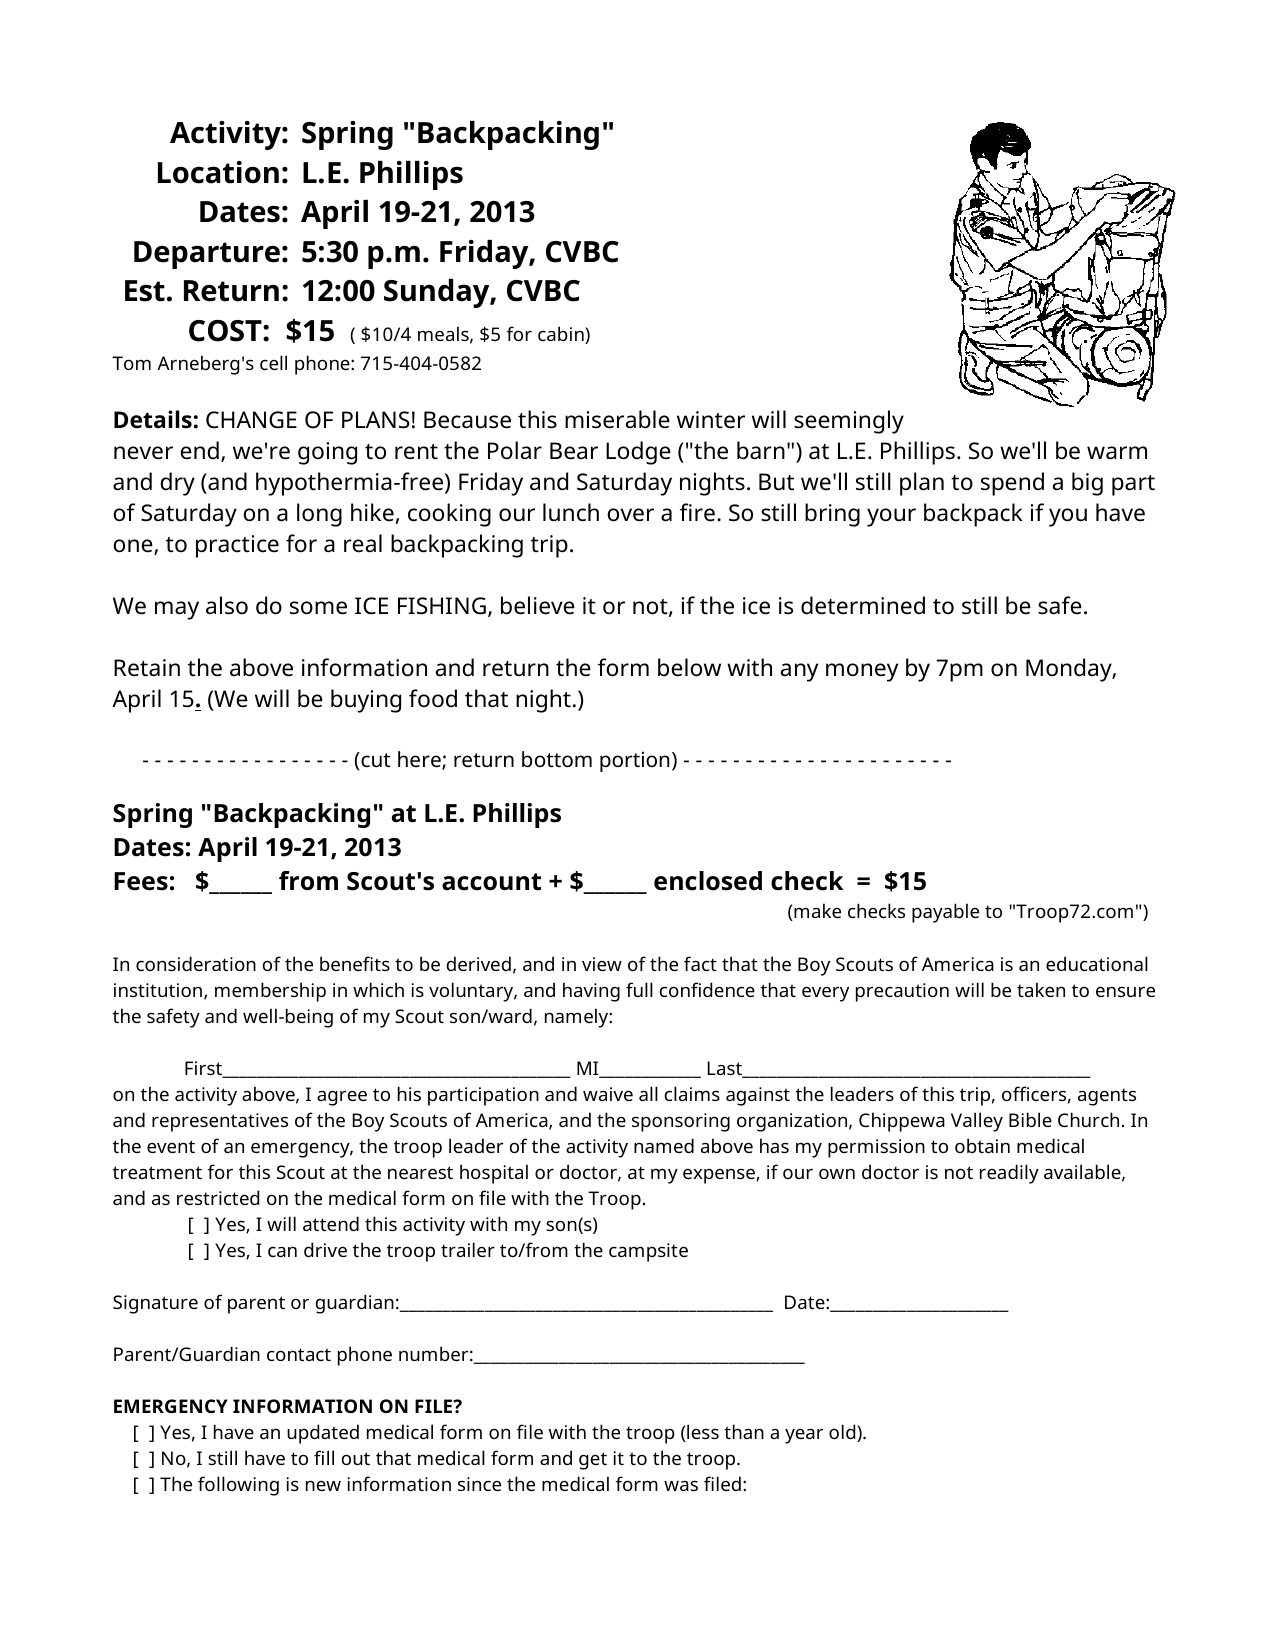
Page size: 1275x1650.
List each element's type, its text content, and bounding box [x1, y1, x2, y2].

text We may also do some ICE FISHING, believe it or not, if the ice is determined to still be safe. [112, 590, 1162, 621]
text [ ] The following is new information since the medical form was filed: [112, 1471, 1162, 1497]
text Location: L.E. Phillips [112, 152, 938, 191]
text First_________________________________________ MI____________ Last_________________________________________ [112, 1054, 1162, 1081]
text on the activity above, I agree to his participation and waive all claims against the leaders of this trip, officers, agents and representatives of the Boy Scouts of America, and the sponsoring organization, Chippewa Valley Bible Church. In the event of an emergency, the troop leader of the activity named above has my permission to obtain medical treatment for this Scout at the nearest hospital or doctor, at my expense, if our own doctor is not readily available, and as restricted on the medical form on file with the Troop. [112, 1081, 1162, 1211]
text Tom Arneberg's cell phone: 715-404-0582 [112, 349, 938, 375]
text Retain the above information and return the form below with any money by 7pm on Monday, April 15. (We will be buying food that night.) [112, 652, 1162, 714]
text [ ] No, I still have to fill out that medical form and get it to the troop. [112, 1445, 1162, 1471]
text (make checks payable to "Troop72.com") [112, 898, 1162, 924]
picture [938, 112, 1182, 413]
text Signature of parent or guardian:____________________________________________ Date:_____________________ [112, 1289, 1162, 1315]
list - - - - - - - - - - - - - - - - - (cut here; return bottom portion) - - - - - - - - - - - - - - - - - - - - - - [112, 745, 1162, 774]
text [ ] Yes, I will attend this activity with my son(s) [112, 1211, 1162, 1237]
text Activity: Spring "Backpacking" [112, 112, 938, 152]
text Spring "Backpacking" at L.E. Phillips [112, 796, 1162, 830]
text Departure: 5:30 p.m. Friday, CVBC [112, 231, 938, 270]
text [ ] Yes, I can drive the troop trailer to/from the campsite [112, 1237, 1162, 1263]
text [ ] Yes, I have an updated medical form on file with the troop (less than a year old). [112, 1419, 1162, 1445]
text EMERGENCY INFORMATION ON FILE? [112, 1393, 1162, 1419]
text Est. Return: 12:00 Sunday, CVBC [112, 270, 938, 310]
text Details: CHANGE OF PLANS! Because this miserable winter will seemingly never end, we're going to rent the Polar Bear Lodge ("the barn") at L.E. Phillips. So we'll be warm and dry (and hypothermia-free) Friday and Saturday nights. But we'll still plan to spend a big part of Saturday on a long hike, cooking our lunch over a fire. So still bring your backpack if you have one, to practice for a real backpacking trip. [112, 404, 1162, 559]
text Dates: April 19-21, 2013 [112, 191, 938, 231]
text Fees: $______ from Scout's account + $______ enclosed check = $15 [112, 864, 1162, 898]
text In consideration of the benefits to be derived, and in view of the fact that the Boy Scouts of America is an educational institution, membership in which is voluntary, and having full confidence that every precaution will be taken to ensure the safety and well-being of my Scout son/ward, namely: [112, 950, 1162, 1028]
text COST: $15 ( $10/4 meals, $5 for cabin) [112, 310, 938, 349]
text Parent/Guardian contact phone number:_______________________________________ [112, 1341, 1162, 1367]
text Dates: April 19-21, 2013 [112, 830, 1162, 864]
